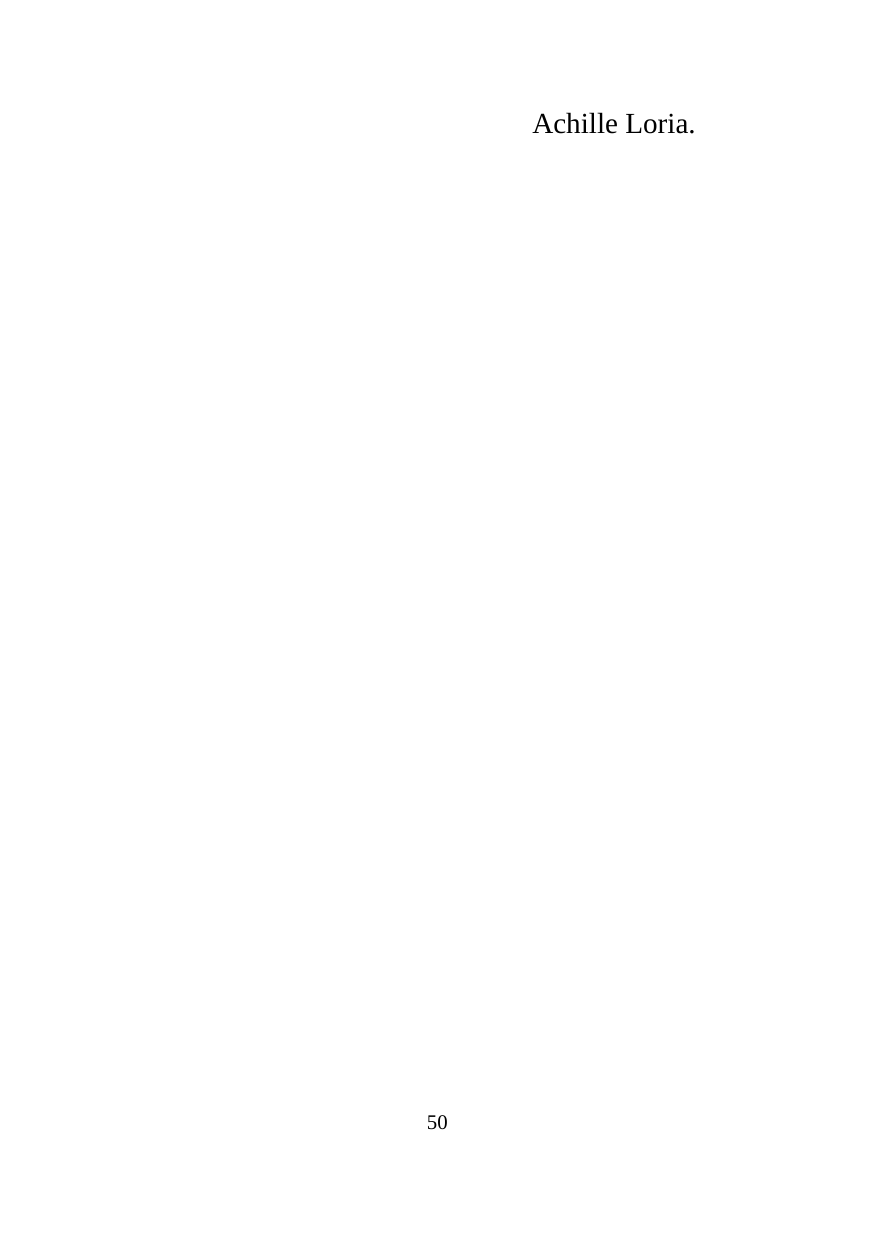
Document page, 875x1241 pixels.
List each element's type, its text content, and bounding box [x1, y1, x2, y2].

text Achille Loria. [106, 106, 696, 140]
